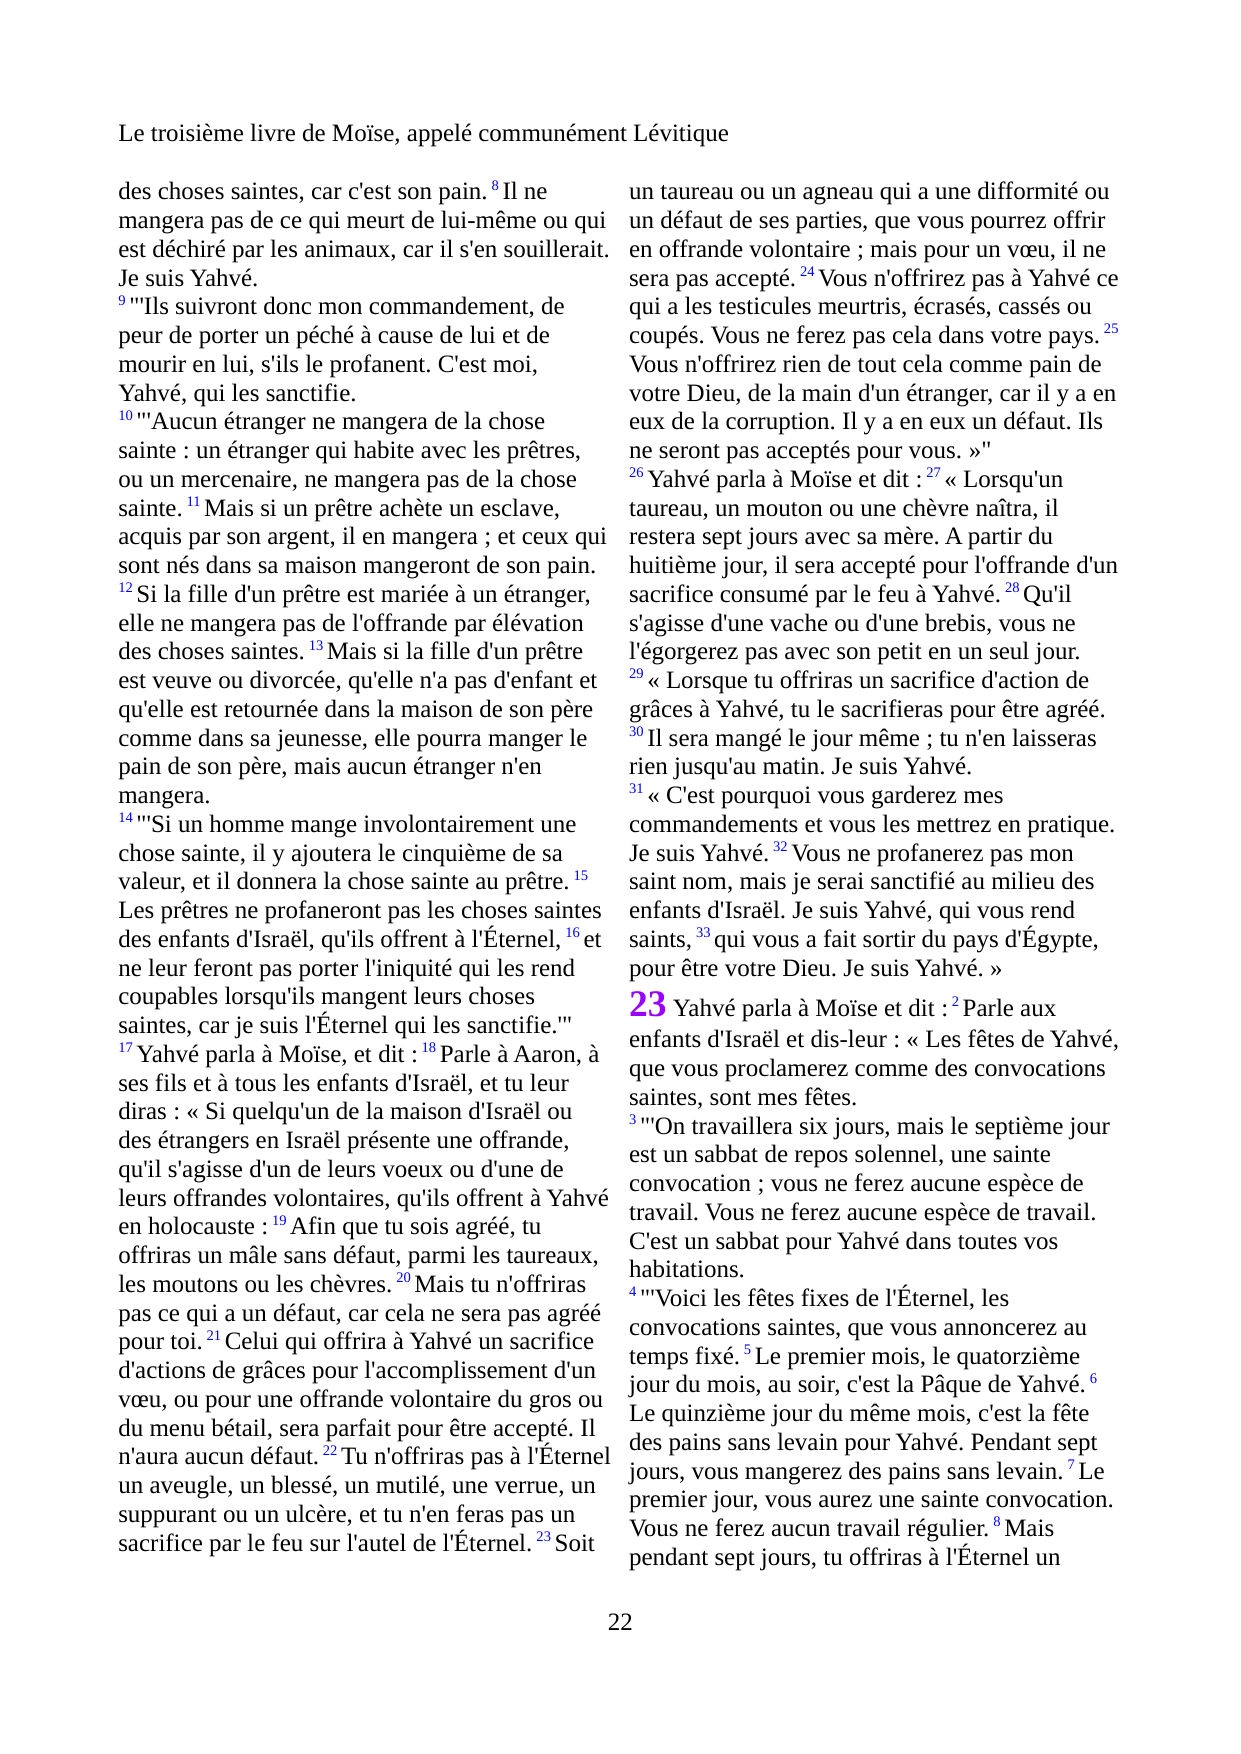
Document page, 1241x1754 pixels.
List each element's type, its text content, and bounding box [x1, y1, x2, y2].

text des choses saintes, car c'est son pain. 8 Il ne mangera pas de ce qui meurt de lui-même ou qui est déchiré par les animaux, car il s'en souillerait. Je suis Yahvé. [118, 176, 611, 291]
text 17 Yahvé parla à Moïse, et dit : 18 Parle à Aaron, à ses fils et à tous les enfants d'Israël, et tu leur diras : « Si quelqu'un de la maison d'Israël ou des étrangers en Israël présente une offrande, qu'il s'agisse d'un de leurs voeux ou d'une de leurs offrandes volontaires, qu'ils offrent à Yahvé en holocauste : 19 Afin que tu sois agréé, tu offriras un mâle sans défaut, parmi les taureaux, les moutons ou les chèvres. 20 Mais tu n'offriras pas ce qui a un défaut, car cela ne sera pas agréé pour toi. 21 Celui qui offrira à Yahvé un sacrifice d'actions de grâces pour l'accomplissement d'un vœu, ou pour une offrande volontaire du gros ou du menu bétail, sera parfait pour être accepté. Il n'aura aucun défaut. 22 Tu n'offriras pas à l'Éternel un aveugle, un blessé, un mutilé, une verrue, un suppurant ou un ulcère, et tu n'en feras pas un sacrifice par le feu sur l'autel de l'Éternel. 23 Soit [118, 1039, 611, 1556]
text 3 "'On travaillera six jours, mais le septième jour est un sabbat de repos solennel, une sainte convocation ; vous ne ferez aucune espèce de travail. Vous ne ferez aucune espèce de travail. C'est un sabbat pour Yahvé dans toutes vos habitations. [629, 1111, 1122, 1283]
text un taureau ou un agneau qui a une difformité ou un défaut de ses parties, que vous pourrez offrir en offrande volontaire ; mais pour un vœu, il ne sera pas accepté. 24 Vous n'offrirez pas à Yahvé ce qui a les testicules meurtris, écrasés, cassés ou coupés. Vous ne ferez pas cela dans votre pays. 25 Vous n'offrirez rien de tout cela comme pain de votre Dieu, de la main d'un étranger, car il y a en eux de la corruption. Il y a en eux un défaut. Ils ne seront pas acceptés pour vous. »" [629, 176, 1122, 464]
text 29 « Lorsque tu offriras un sacrifice d'action de grâces à Yahvé, tu le sacrifieras pour être agréé. 30 Il sera mangé le jour même ; tu n'en laisseras rien jusqu'au matin. Je suis Yahvé. [629, 665, 1122, 780]
text 14 "'Si un homme mange involontairement une chose sainte, il y ajoutera le cinquième de sa valeur, et il donnera la chose sainte au prêtre. 15 Les prêtres ne profaneront pas les choses saintes des enfants d'Israël, qu'ils offrent à l'Éternel, 16 et ne leur feront pas porter l'iniquité qui les rend coupables lorsqu'ils mangent leurs choses saintes, car je suis l'Éternel qui les sanctifie.'" [118, 809, 611, 1039]
text 26 Yahvé parla à Moïse et dit : 27 « Lorsqu'un taureau, un mouton ou une chèvre naîtra, il restera sept jours avec sa mère. A partir du huitième jour, il sera accepté pour l'offrande d'un sacrifice consumé par le feu à Yahvé. 28 Qu'il s'agisse d'une vache ou d'une brebis, vous ne l'égorgerez pas avec son petit en un seul jour. [629, 464, 1122, 665]
text 31 « C'est pourquoi vous garderez mes commandements et vous les mettrez en pratique. Je suis Yahvé. 32 Vous ne profanerez pas mon saint nom, mais je serai sanctifié au milieu des enfants d'Israël. Je suis Yahvé, qui vous rend saints, 33 qui vous a fait sortir du pays d'Égypte, pour être votre Dieu. Je suis Yahvé. » [629, 780, 1122, 981]
text 4 "'Voici les fêtes fixes de l'Éternel, les convocations saintes, que vous annoncerez au temps fixé. 5 Le premier mois, le quatorzième jour du mois, au soir, c'est la Pâque de Yahvé. 6 Le quinzième jour du même mois, c'est la fête des pains sans levain pour Yahvé. Pendant sept jours, vous mangerez des pains sans levain. 7 Le premier jour, vous aurez une sainte convocation. Vous ne ferez aucun travail régulier. 8 Mais pendant sept jours, tu offriras à l'Éternel un [629, 1283, 1122, 1571]
text 10 "'Aucun étranger ne mangera de la chose sainte : un étranger qui habite avec les prêtres, ou un mercenaire, ne mangera pas de la chose sainte. 11 Mais si un prêtre achète un esclave, acquis par son argent, il en mangera ; et ceux qui sont nés dans sa maison mangeront de son pain. 12 Si la fille d'un prêtre est mariée à un étranger, elle ne mangera pas de l'offrande par élévation des choses saintes. 13 Mais si la fille d'un prêtre est veuve ou divorcée, qu'elle n'a pas d'enfant et qu'elle est retournée dans la maison de son père comme dans sa jeunesse, elle pourra manger le pain de son père, mais aucun étranger n'en mangera. [118, 406, 611, 809]
text 9 "'Ils suivront donc mon commandement, de peur de porter un péché à cause de lui et de mourir en lui, s'ils le profanent. C'est moi, Yahvé, qui les sanctifie. [118, 291, 611, 406]
text 23 Yahvé parla à Moïse et dit : 2 Parle aux enfants d'Israël et dis-leur : « Les fêtes de Yahvé, que vous proclamerez comme des convocations saintes, sont mes fêtes. [629, 981, 1122, 1111]
